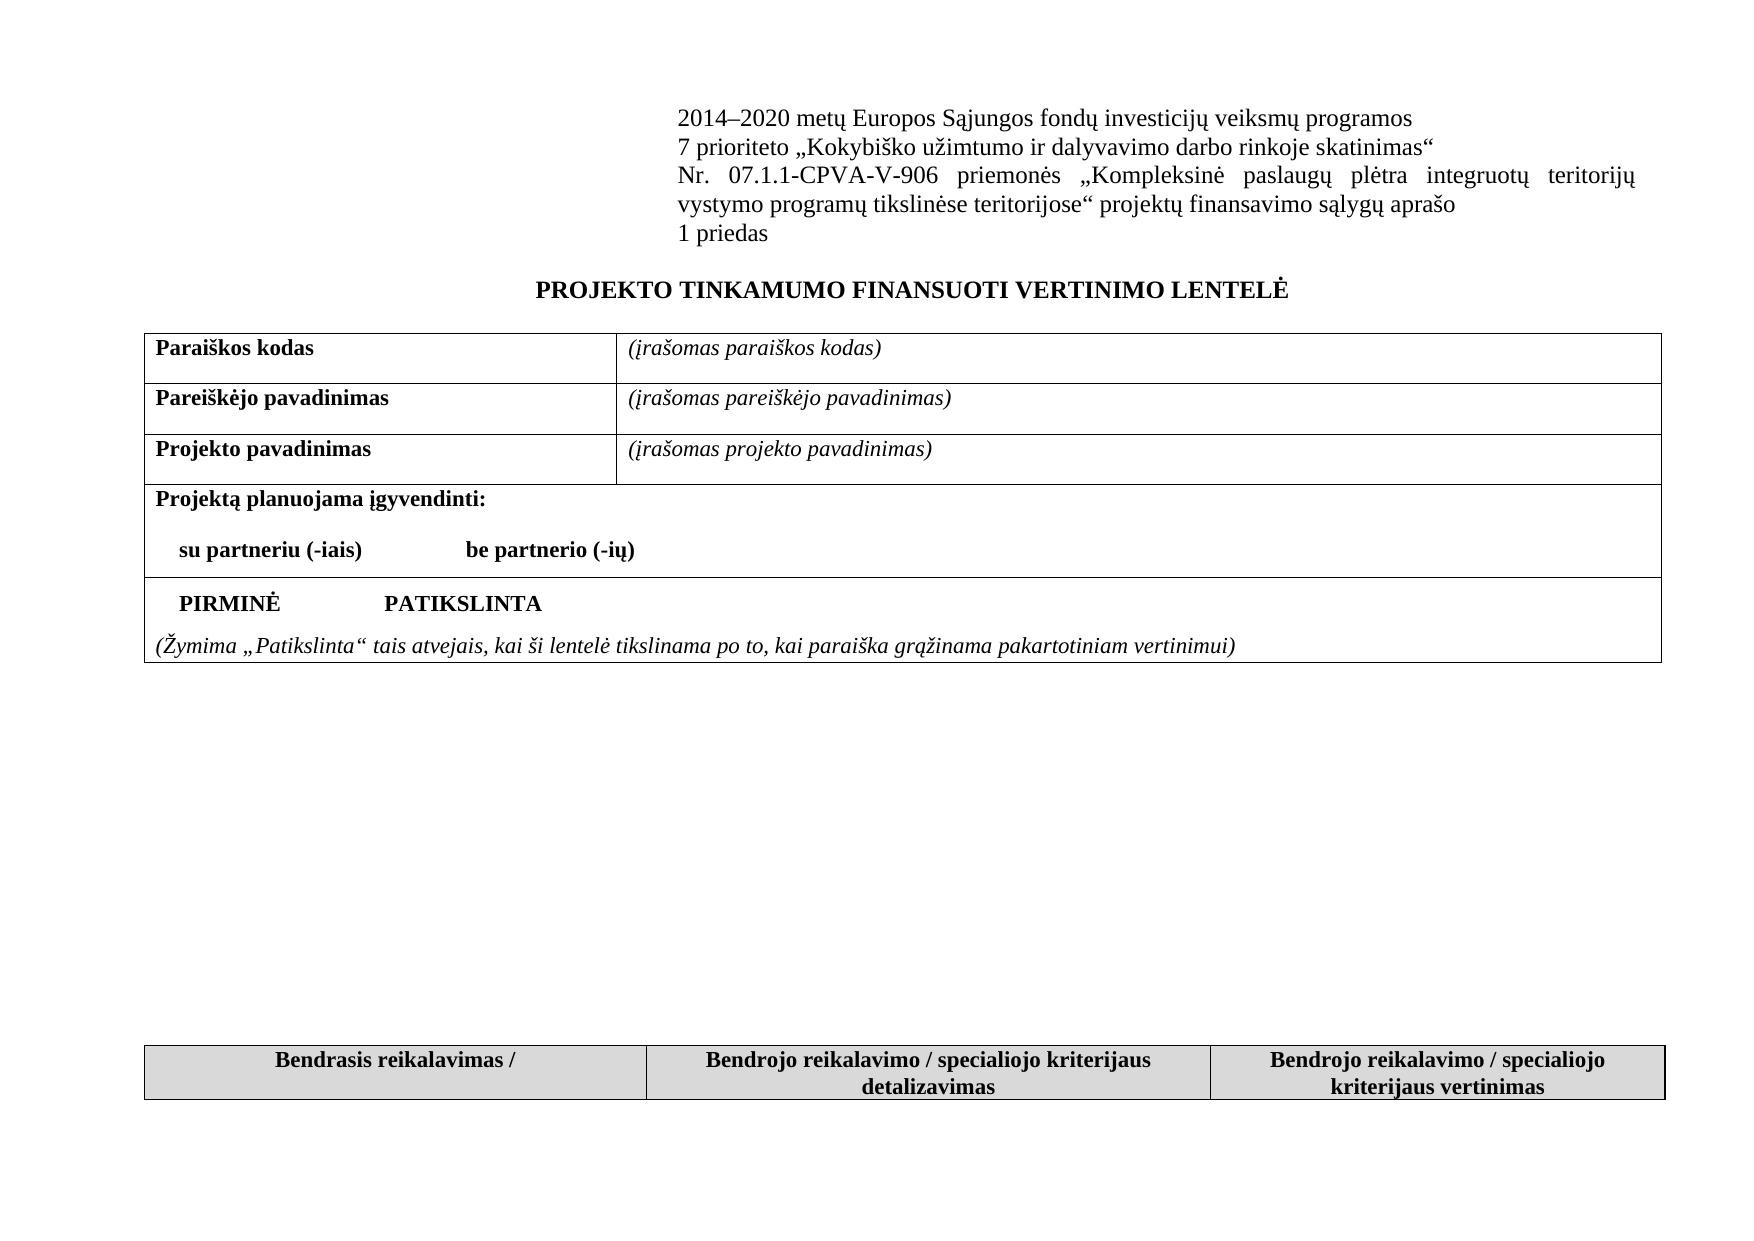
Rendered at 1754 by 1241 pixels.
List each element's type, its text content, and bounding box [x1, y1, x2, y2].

table_cell Projektą planuojama įgyvendinti:  su partneriu (-iais)  be partnerio (-ių) [145, 485, 1661, 577]
table_header Bendrojo reikalavimo / specialiojo kriterijaus vertinimas [1211, 1046, 1664, 1099]
table_cell (įrašomas projekto pavadinimas) [617, 435, 1661, 484]
table_header Paraiškos kodas [145, 334, 616, 383]
table_header Bendrojo reikalavimo / specialiojo kriterijaus detalizavimas [647, 1046, 1210, 1099]
table_cell Projekto pavadinimas [145, 435, 616, 484]
text 1 priedas [677, 218, 1636, 247]
text PROJEKTO TINKAMUMO FINANSUOTI VERTINIMO LENTELĖ [118, 276, 1636, 304]
text 2014–2020 metų Europos Sąjungos fondų investicijų veiksmų programos [677, 103, 1636, 132]
table_cell  PIRMINĖ PATIKSLINTA (Žymima „Patikslinta“ tais atvejais, kai ši lentelė tikslinama po to, kai paraiška grąžinama pakartotiniam vertinimui) [145, 578, 1661, 662]
table_cell Pareiškėjo pavadinimas [145, 384, 616, 434]
table_header (įrašomas paraiškos kodas) [617, 334, 1661, 383]
text 7 prioriteto „Kokybiško užimtumo ir dalyvavimo darbo rinkoje skatinimas“ [677, 132, 1636, 161]
table_cell (įrašomas pareiškėjo pavadinimas) [617, 384, 1661, 434]
text Nr. 07.1.1-CPVA-V-906 priemonės „Kompleksinė paslaugų plėtra integruotų teritorijų vystymo programų tikslinėse teritorijose“ projektų finansavimo sąlygų aprašo [677, 161, 1636, 218]
table_header Bendrasis reikalavimas / [145, 1046, 646, 1099]
